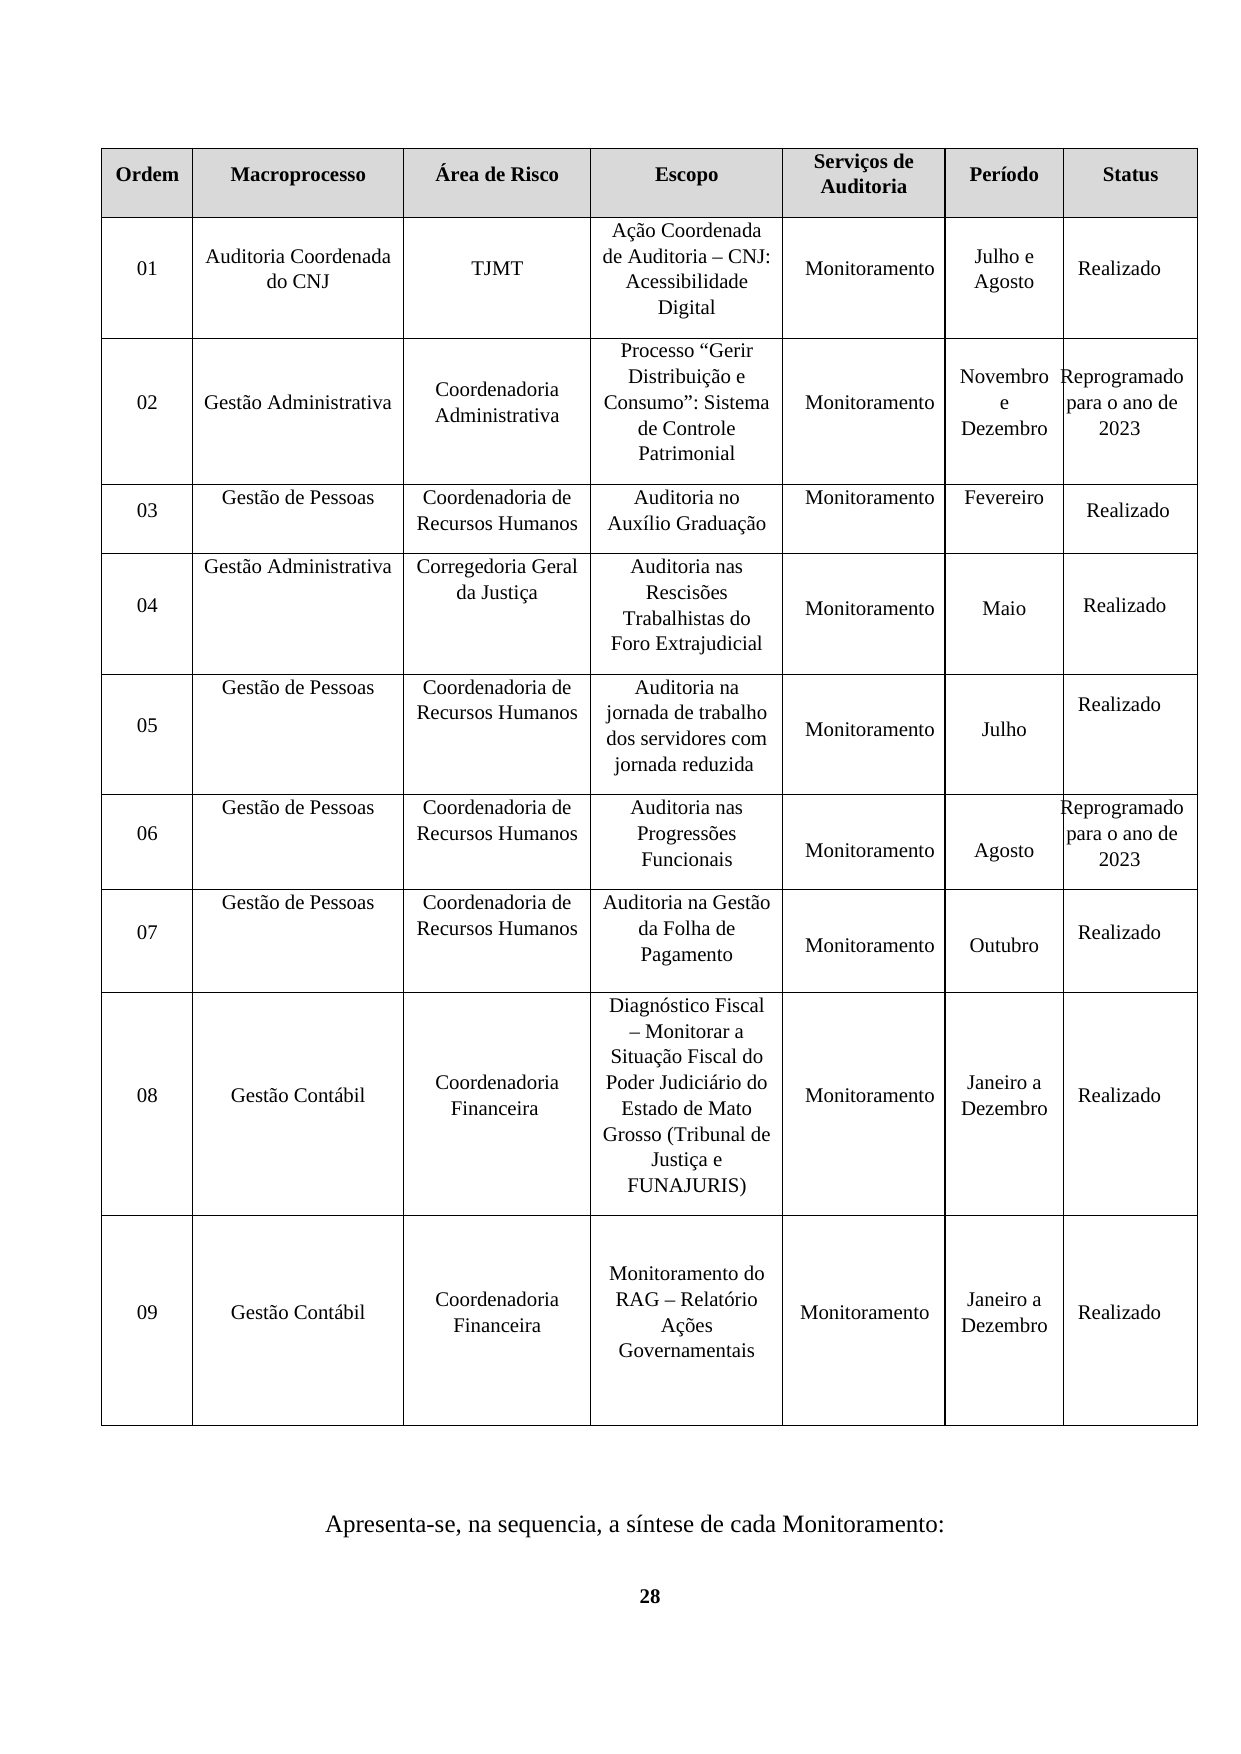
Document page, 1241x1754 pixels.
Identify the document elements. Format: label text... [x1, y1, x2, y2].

table_cell Diagnóstico Fiscal – Monitorar a Situação Fiscal do Poder Judiciário do Estado de Mato Grosso (Tribunal de Justiça e FUNAJURIS) [591, 993, 782, 1215]
table_cell Reprogramado para o ano de 2023 [1064, 795, 1197, 889]
table_cell Realizado [1064, 1216, 1197, 1425]
table_cell Realizado [1064, 675, 1197, 794]
table_cell Gestão de Pessoas [193, 675, 403, 794]
table_cell Novembro e Dezembro [946, 339, 1063, 484]
text Apresenta-se, na sequencia, a síntese de cada Monitoramento: [177, 1509, 1122, 1537]
table_header Status [1064, 149, 1197, 217]
table_cell Gestão Contábil [193, 993, 403, 1215]
table_cell Gestão Administrativa [193, 554, 403, 673]
table_cell Reprogramado para o ano de 2023 [1064, 339, 1197, 484]
table_header Período [946, 149, 1063, 217]
table_cell Julho e Agosto [946, 218, 1063, 337]
table_cell Gestão Administrativa [193, 339, 403, 484]
table_cell 03 [102, 485, 192, 553]
table_cell 05 [102, 675, 192, 794]
table_cell Agosto [946, 795, 1063, 889]
table_cell Monitoramento [783, 554, 944, 673]
table_cell 07 [102, 890, 192, 992]
table_header Macroprocesso [193, 149, 403, 217]
table_cell Janeiro a Dezembro [946, 993, 1063, 1215]
table_header Serviços de Auditoria [783, 149, 944, 217]
table_cell Coordenadoria Financeira [404, 1216, 590, 1425]
table_cell Monitoramento do RAG – Relatório Ações Governamentais [591, 1216, 782, 1425]
table_cell 01 [102, 218, 192, 337]
table_cell Coordenadoria de Recursos Humanos [404, 890, 590, 992]
table_cell Outubro [946, 890, 1063, 992]
table_cell 09 [102, 1216, 192, 1425]
table_cell Maio [946, 554, 1063, 673]
table_cell Realizado [1064, 993, 1197, 1215]
table_cell Monitoramento [783, 890, 944, 992]
table_cell Monitoramento [783, 993, 944, 1215]
table_cell Auditoria no Auxílio Graduação [591, 485, 782, 553]
table_cell Realizado [1064, 554, 1197, 673]
table_cell Ação Coordenada de Auditoria – CNJ: Acessibilidade Digital [591, 218, 782, 337]
table_cell Coordenadoria Administrativa [404, 339, 590, 484]
table_cell 02 [102, 339, 192, 484]
table_cell Corregedoria Geral da Justiça [404, 554, 590, 673]
table_cell Fevereiro [946, 485, 1063, 553]
table_cell Auditoria nas Progressões Funcionais [591, 795, 782, 889]
table_cell Monitoramento [783, 339, 944, 484]
table_cell Auditoria nas Rescisões Trabalhistas do Foro Extrajudicial [591, 554, 782, 673]
table_cell Auditoria na Gestão da Folha de Pagamento [591, 890, 782, 992]
table_cell Auditoria na jornada de trabalho dos servidores com jornada reduzida [591, 675, 782, 794]
table_cell Realizado [1064, 485, 1197, 553]
table_cell Gestão de Pessoas [193, 485, 403, 553]
table_header Ordem [102, 149, 192, 217]
table_cell Auditoria Coordenada do CNJ [193, 218, 403, 337]
table_cell Monitoramento [783, 218, 944, 337]
table_cell Coordenadoria de Recursos Humanos [404, 795, 590, 889]
table_cell 06 [102, 795, 192, 889]
table_cell Gestão de Pessoas [193, 795, 403, 889]
table_cell Monitoramento [783, 675, 944, 794]
table_cell Realizado [1064, 218, 1197, 337]
table_cell Gestão Contábil [193, 1216, 403, 1425]
table_header Escopo [591, 149, 782, 217]
table_cell Realizado [1064, 890, 1197, 992]
table_cell Coordenadoria de Recursos Humanos [404, 485, 590, 553]
table_cell TJMT [404, 218, 590, 337]
table_cell 08 [102, 993, 192, 1215]
table_cell Gestão de Pessoas [193, 890, 403, 992]
table_cell 04 [102, 554, 192, 673]
table_cell Coordenadoria Financeira [404, 993, 590, 1215]
table_cell Monitoramento [783, 485, 944, 553]
table_cell Monitoramento [783, 1216, 944, 1425]
table_cell Janeiro a Dezembro [946, 1216, 1063, 1425]
table_cell Processo “Gerir Distribuição e Consumo”: Sistema de Controle Patrimonial [591, 339, 782, 484]
table_cell Monitoramento [783, 795, 944, 889]
table_cell Julho [946, 675, 1063, 794]
table_header Área de Risco [404, 149, 590, 217]
table_cell Coordenadoria de Recursos Humanos [404, 675, 590, 794]
